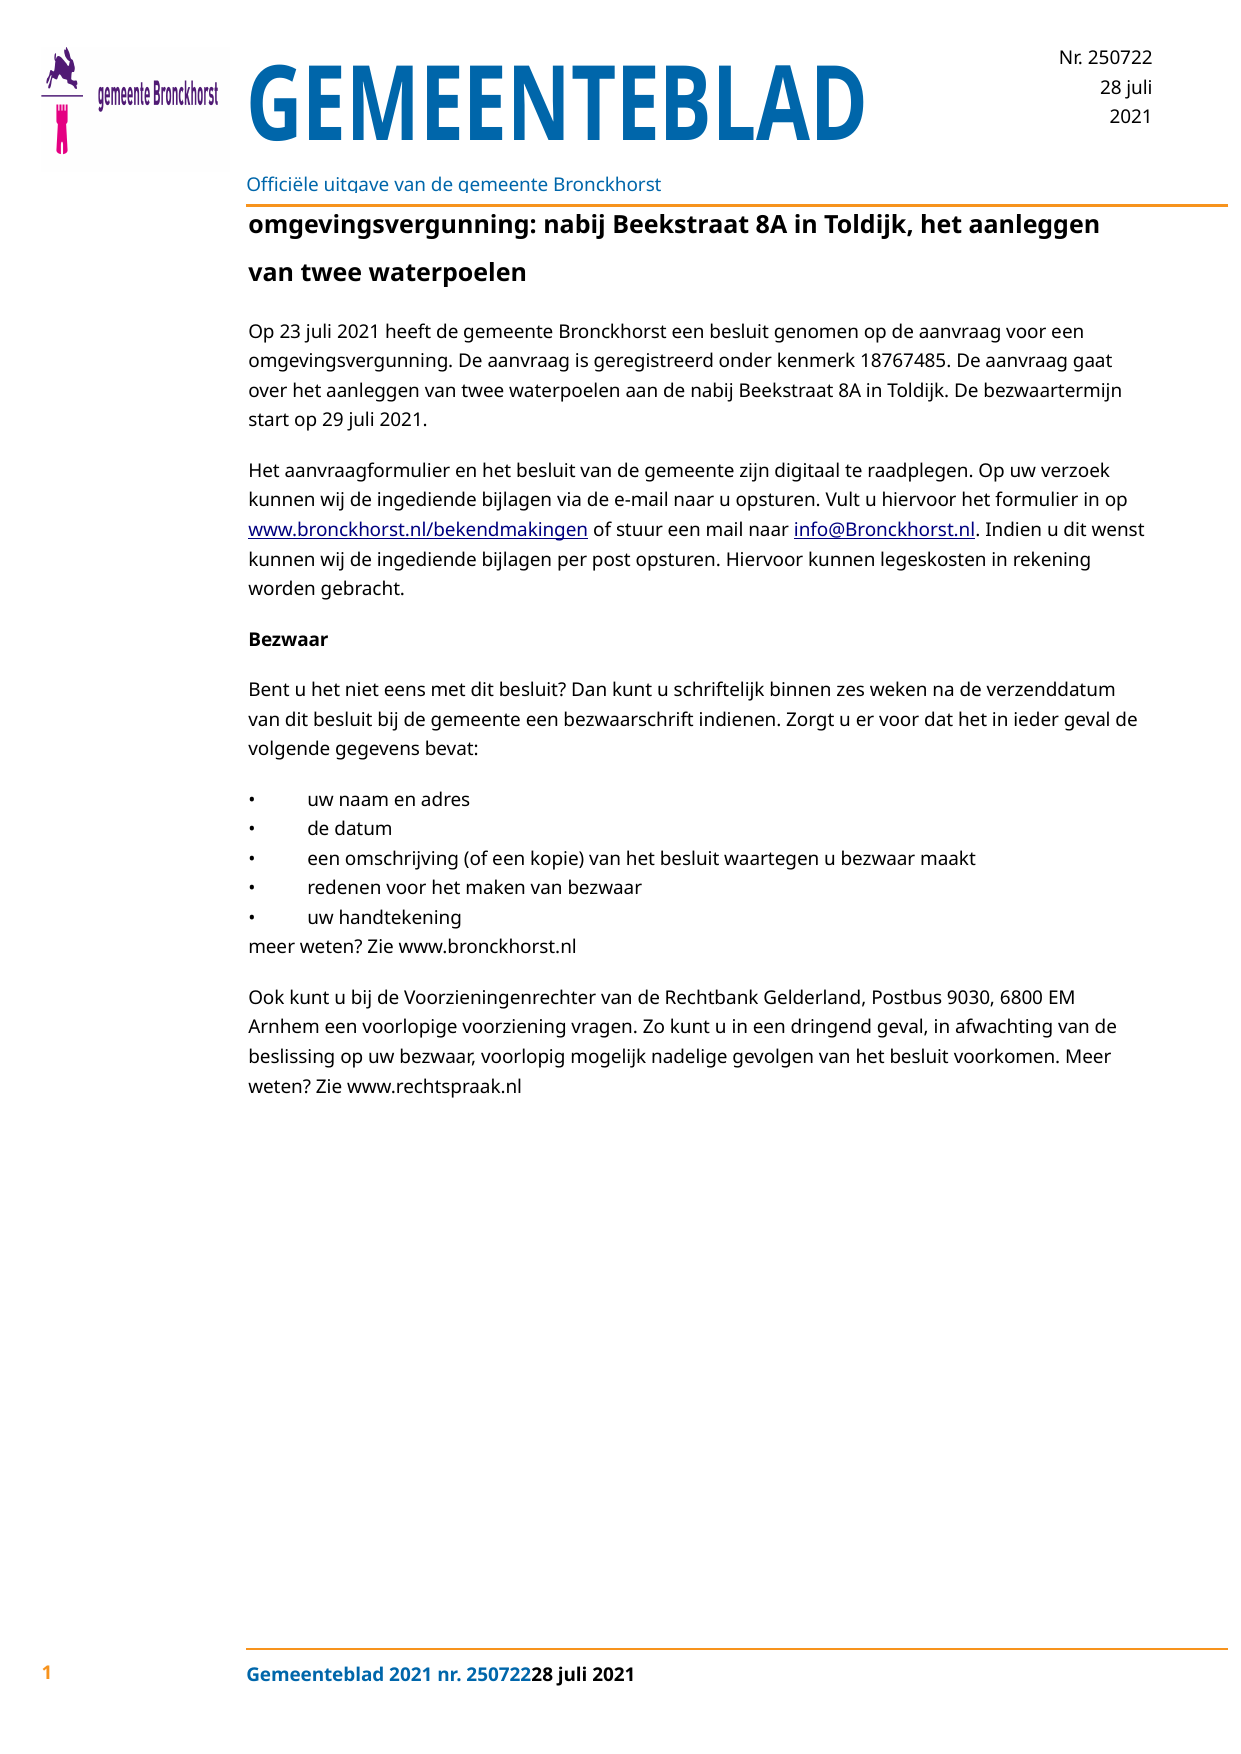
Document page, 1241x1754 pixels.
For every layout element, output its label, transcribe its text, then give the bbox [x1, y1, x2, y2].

list redenen voor het maken van bezwaar [248, 874, 1152, 900]
list uw handtekening [248, 904, 1152, 930]
text Ook kunt u bij de Voorzieningenrechter van de Rechtbank Gelderland, Postbus 9030, 6800 EM Arnhem een voorlopige voorziening vragen. Zo kunt u in een dringend geval, in afwachting van de beslissing op uw bezwaar, voorlopig mogelijk nadelige gevolgen van het besluit voorkomen. Meer weten? Zie www.rechtspraak.nl [248, 984, 1152, 1099]
text meer weten? Zie www.bronckhorst.nl [248, 934, 1152, 959]
text Het aanvraagformulier en het besluit van de gemeente zijn digitaal te raadplegen. Op uw verzoek kunnen wij de ingediende bijlagen via de e-mail naar u opsturen. Vult u hiervoor het formulier in op www.bronckhorst.nl/bekendmakingen of stuur een mail naar info@Bronckhorst.nl. Indien u dit wenst kunnen wij de ingediende bijlagen per post opsturen. Hiervoor kunnen legeskosten in rekening worden gebracht. [248, 457, 1152, 601]
list de datum [248, 815, 1152, 841]
text Bent u het niet eens met dit besluit? Dan kunt u schriftelijk binnen zes weken na de verzenddatum van dit besluit bij de gemeente een bezwaarschrift indienen. Zorgt u er voor dat het in ieder geval de volgende gegevens bevat: [248, 676, 1152, 761]
list uw naam en adres [248, 786, 1152, 812]
text Op 23 juli 2021 heeft de gemeente Bronckhorst een besluit genomen op de aanvraag voor een omgevingsvergunning. De aanvraag is geregistreerd onder kenmerk 18767485. De aanvraag gaat over het aanleggen van twee waterpoelen aan de nabij Beekstraat 8A in Toldijk. De bezwaartermijn start op 29 juli 2021. [248, 318, 1152, 432]
list een omschrijving (of een kopie) van het besluit waartegen u bezwaar maakt [248, 845, 1152, 871]
text omgevingsvergunning: nabij Beekstraat 8A in Toldijk, het aanleggen van twee waterpoelen [248, 207, 1152, 288]
text Bezwaar [248, 626, 1152, 652]
picture [41, 47, 231, 172]
